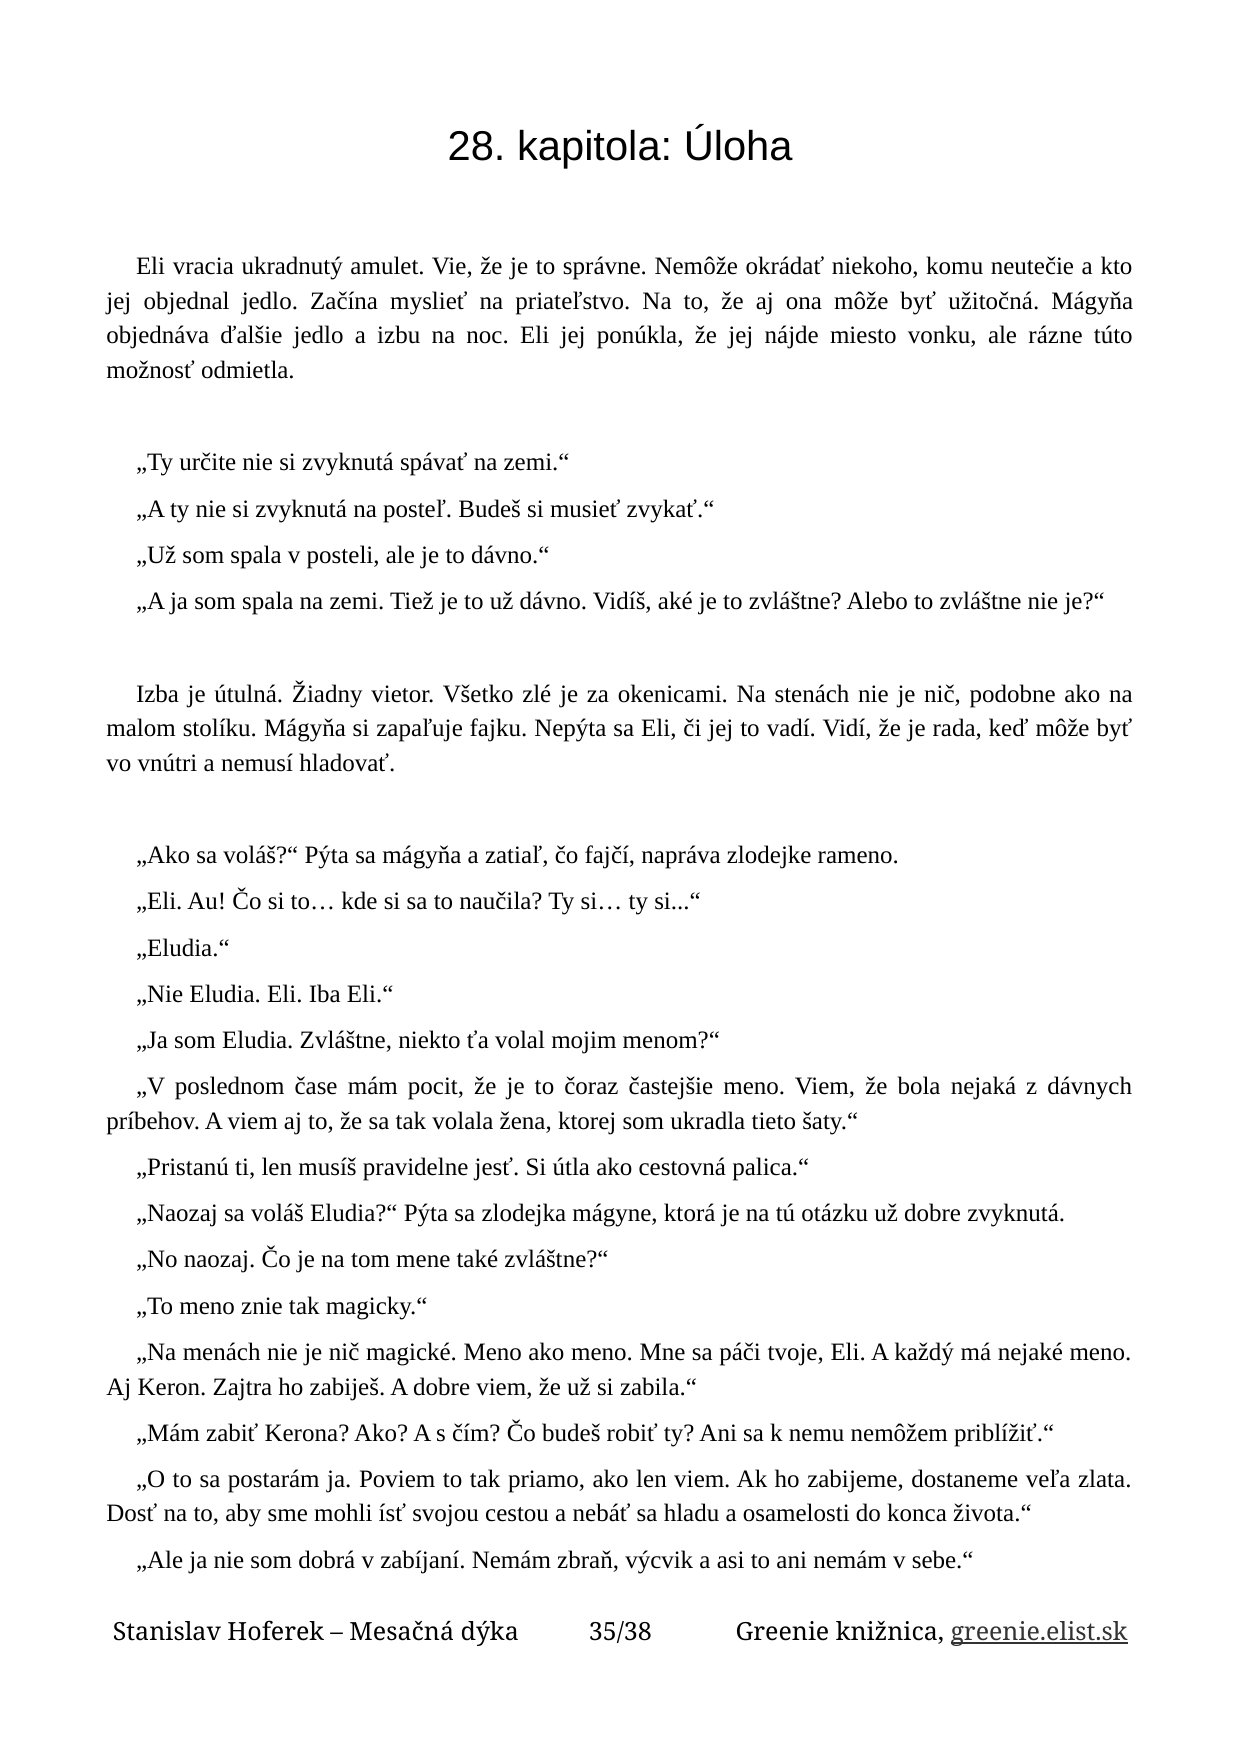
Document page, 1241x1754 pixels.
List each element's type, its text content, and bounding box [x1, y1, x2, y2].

text „To meno znie tak magicky.“ [106, 1291, 1134, 1319]
text „Ty určite nie si zvyknutá spávať na zemi.“ [106, 447, 1134, 476]
text „A ty nie si zvyknutá na posteľ. Budeš si musieť zvykať.“ [106, 494, 1134, 522]
text „A ja som spala na zemi. Tiež je to už dávno. Vidíš, aké je to zvláštne? Alebo to zvláštne nie je?“ [106, 586, 1134, 615]
text Eli vracia ukradnutý amulet. Vie, že je to správne. Nemôže okrádať niekoho, komu neutečie a kto jej objednal jedlo. Začína myslieť na priateľstvo. Na to, že aj ona môže byť užitočná. Mágyňa objednáva ďalšie jedlo a izbu na noc. Eli jej ponúkla, že jej nájde miesto vonku, ale rázne túto možnosť odmietla. [106, 251, 1134, 384]
text „Ako sa voláš?“ Pýta sa mágyňa a zatiaľ, čo fajčí, napráva zlodejke rameno. [106, 840, 1134, 869]
text „No naozaj. Čo je na tom mene také zvláštne?“ [106, 1244, 1134, 1273]
text „Mám zabiť Kerona? Ako? A s čím? Čo budeš robiť ty? Ani sa k nemu nemôžem priblížiť.“ [106, 1418, 1134, 1447]
text „Ale ja nie som dobrá v zabíjaní. Nemám zbraň, výcvik a asi to ani nemám v sebe.“ [106, 1545, 1134, 1573]
text „Na menách nie je nič magické. Meno ako meno. Mne sa páči tvoje, Eli. A každý má nejaké meno. Aj Keron. Zajtra ho zabiješ. A dobre viem, že už si zabila.“ [106, 1337, 1134, 1400]
text „Pristanú ti, len musíš pravidelne jesť. Si útla ako cestovná palica.“ [106, 1152, 1134, 1181]
text „V poslednom čase mám pocit, že je to čoraz častejšie meno. Viem, že bola nejaká z dávnych príbehov. A viem aj to, že sa tak volala žena, ktorej som ukradla tieto šaty.“ [106, 1071, 1134, 1134]
text „Eli. Au! Čo si to… kde si sa to naučila? Ty si… ty si...“ [106, 886, 1134, 915]
text „Eludia.“ [106, 933, 1134, 961]
subtitle 28. kapitola: Úloha [106, 121, 1134, 169]
text „Ja som Eludia. Zvláštne, niekto ťa volal mojim menom?“ [106, 1025, 1134, 1054]
text „Nie Eludia. Eli. Iba Eli.“ [106, 979, 1134, 1008]
text Izba je útulná. Žiadny vietor. Všetko zlé je za okenicami. Na stenách nie je nič, podobne ako na malom stolíku. Mágyňa si zapaľuje fajku. Nepýta sa Eli, či jej to vadí. Vidí, že je rada, keď môže byť vo vnútri a nemusí hladovať. [106, 679, 1134, 776]
text „O to sa postarám ja. Poviem to tak priamo, ako len viem. Ak ho zabijeme, dostaneme veľa zlata. Dosť na to, aby sme mohli ísť svojou cestou a nebáť sa hladu a osamelosti do konca života.“ [106, 1464, 1134, 1527]
text „Už som spala v posteli, ale je to dávno.“ [106, 540, 1134, 569]
text „Naozaj sa voláš Eludia?“ Pýta sa zlodejka mágyne, ktorá je na tú otázku už dobre zvyknutá. [106, 1198, 1134, 1227]
